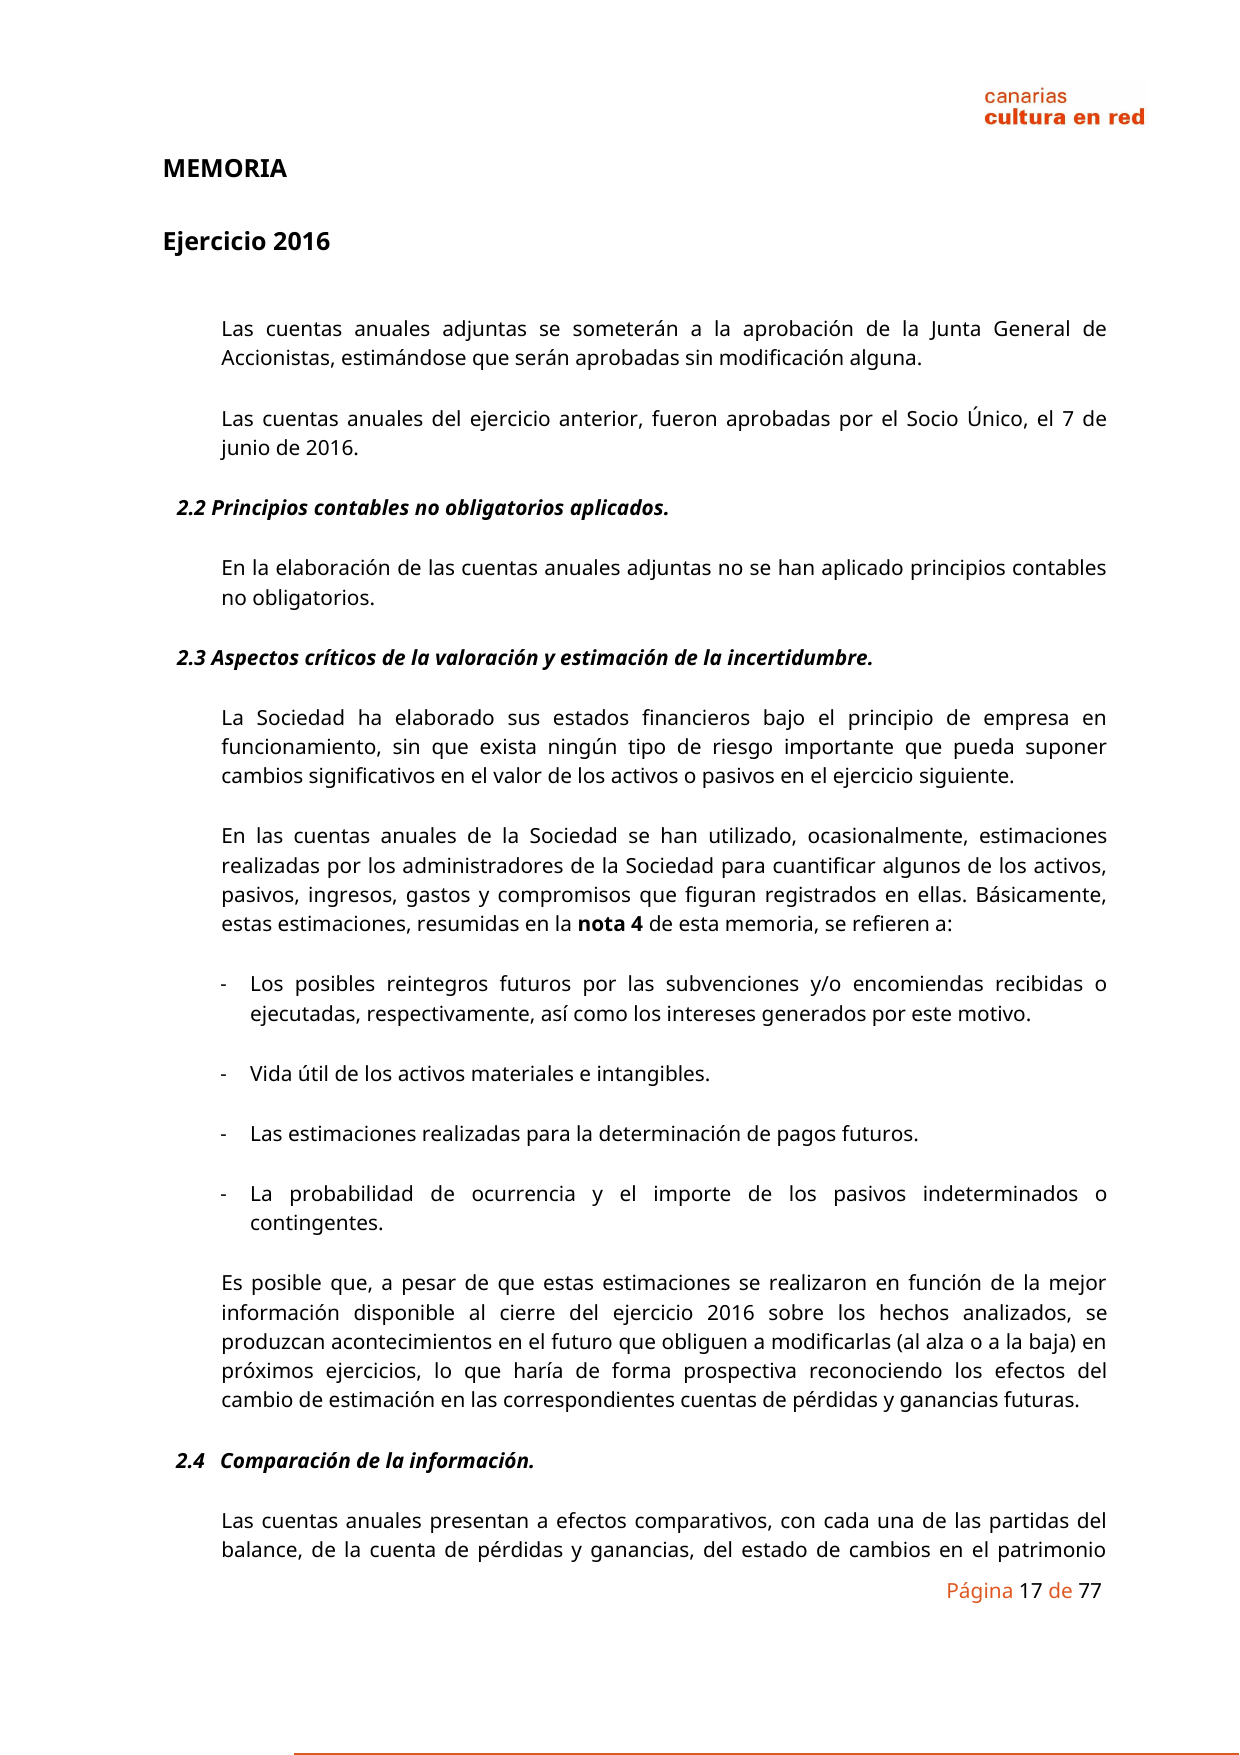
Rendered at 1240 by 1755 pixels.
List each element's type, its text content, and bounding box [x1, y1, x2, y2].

text Las cuentas anuales adjuntas se someterán a la aprobación de la Junta General de Accionistas, estimándose que serán aprobadas sin modificación alguna. [221, 314, 1108, 372]
text Es posible que, a pesar de que estas estimaciones se realizaron en función de la mejor información disponible al cierre del ejercicio 2016 sobre los hechos analizados, se produzcan acontecimientos en el futuro que obliguen a modificarlas (al alza o a la baja) en próximos ejercicios, lo que haría de forma prospectiva reconociendo los efectos del cambio de estimación en las correspondientes cuentas de pérdidas y ganancias futuras. [221, 1268, 1108, 1414]
list Vida útil de los activos materiales e intangibles. [220, 1059, 1108, 1087]
text 2.3 Aspectos críticos de la valoración y estimación de la incertidumbre. [177, 643, 1123, 671]
text En la elaboración de las cuentas anuales adjuntas no se han aplicado principios contables no obligatorios. [221, 553, 1108, 611]
text 2.2 Principios contables no obligatorios aplicados. [177, 493, 1123, 521]
text En las cuentas anuales de la Sociedad se han utilizado, ocasionalmente, estimaciones realizadas por los administradores de la Sociedad para cuantificar algunos de los activos, pasivos, ingresos, gastos y compromisos que figuran registrados en ellas. Básicamente, estas estimaciones, resumidas en la nota 4 de esta memoria, se refieren a: [221, 822, 1108, 938]
list Las estimaciones realizadas para la determinación de pagos futuros. [220, 1119, 1108, 1147]
text Las cuentas anuales presentan a efectos comparativos, con cada una de las partidas del balance, de la cuenta de pérdidas y ganancias, del estado de cambios en el patrimonio [221, 1506, 1108, 1564]
text La Sociedad ha elaborado sus estados financieros bajo el principio de empresa en funcionamiento, sin que exista ningún tipo de riesgo importante que pueda suponer cambios significativos en el valor de los activos o pasivos en el ejercicio siguiente. [221, 703, 1108, 790]
text Las cuentas anuales del ejercicio anterior, fueron aprobadas por el Socio Único, el 7 de junio de 2016. [221, 404, 1108, 461]
list Comparación de la información. [176, 1446, 1123, 1474]
list Los posibles reintegros futuros por las subvenciones y/o encomiendas recibidas o ejecutadas, respectivamente, así como los intereses generados por este motivo. [220, 969, 1108, 1027]
list La probabilidad de ocurrencia y el importe de los pasivos indeterminados o contingentes. [220, 1179, 1108, 1237]
